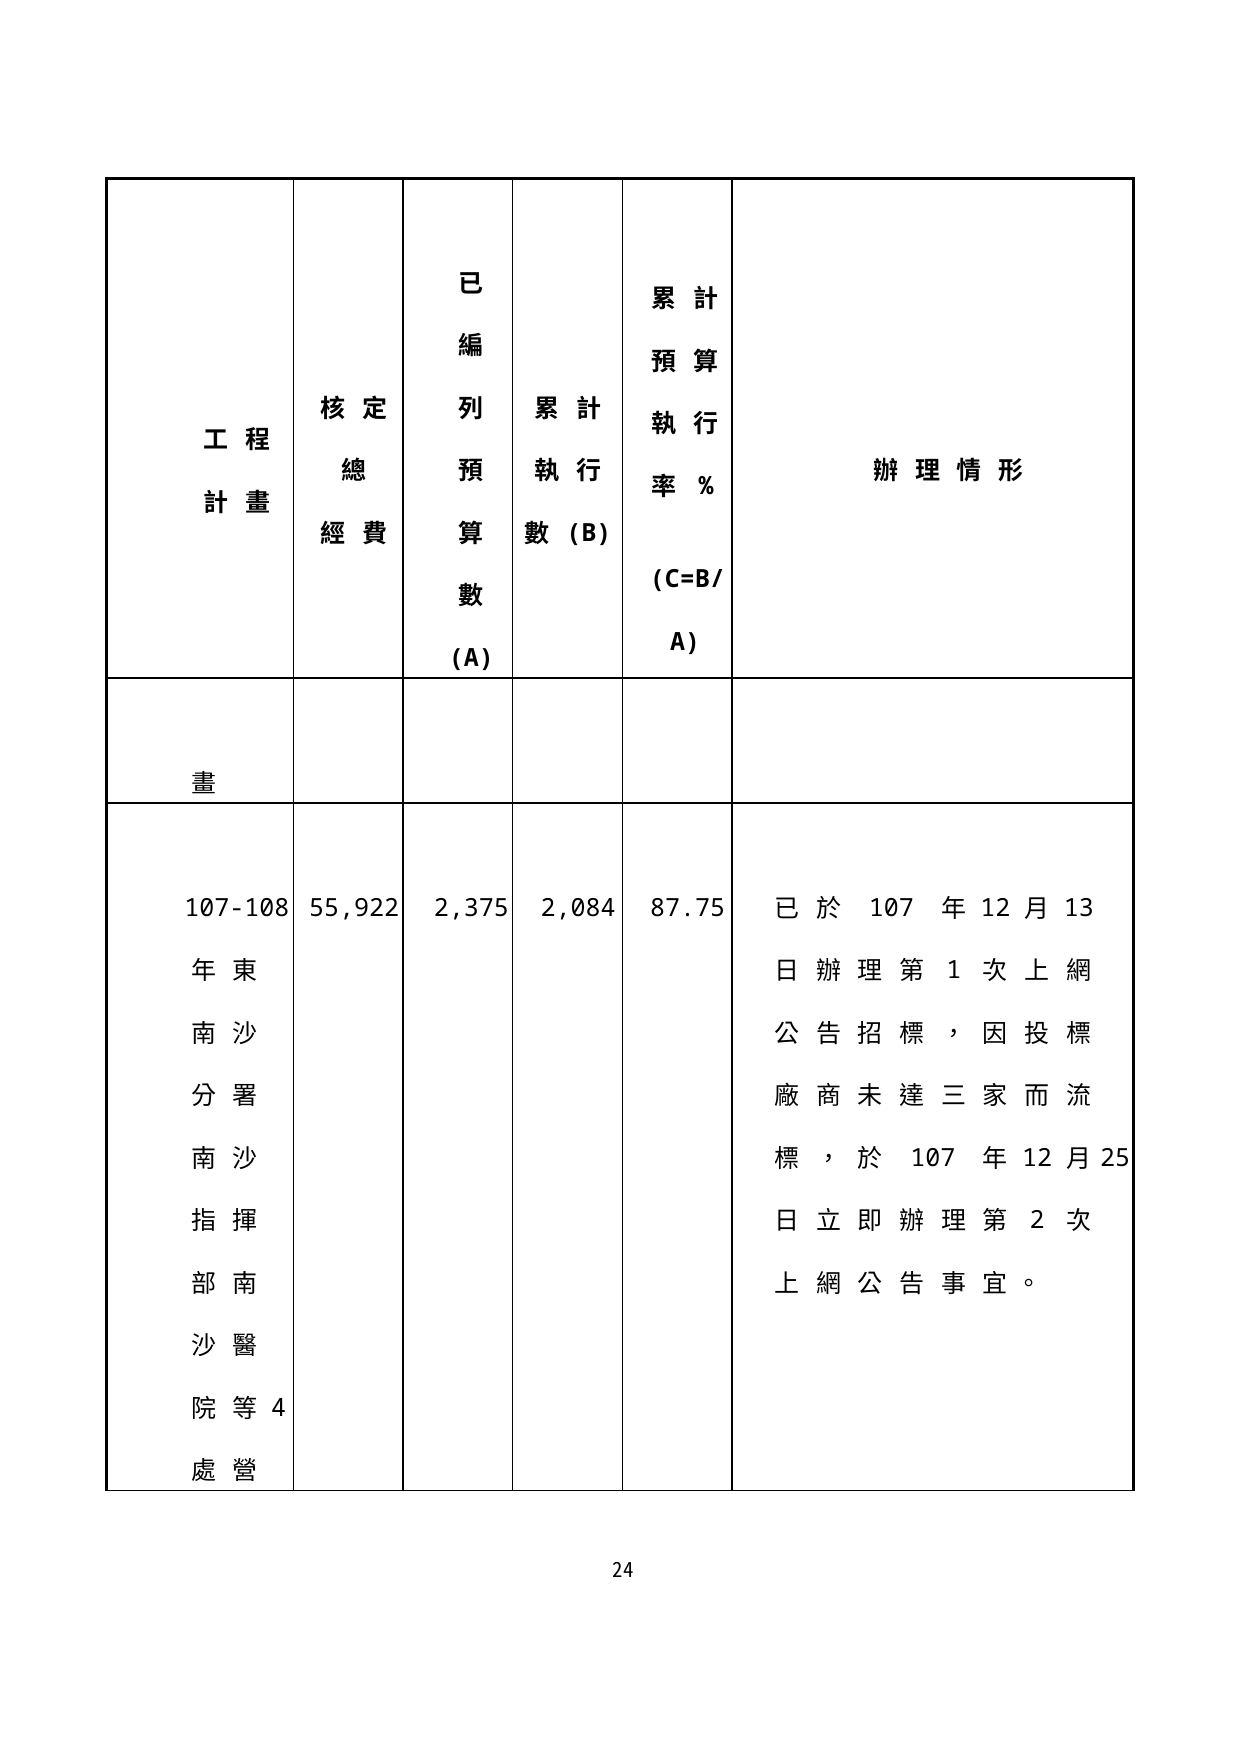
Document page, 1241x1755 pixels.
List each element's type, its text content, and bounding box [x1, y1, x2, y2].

table_cell 107-108年東南沙分署南沙指揮部南沙醫院等4處營 [108, 804, 293, 1490]
table_cell 已於107年12月13日辦理第1次上網公告招標，因投標廠商未達三家而流標，於107年12月25日立即辦理第2次上網公告事宜。 [733, 804, 1132, 1490]
table_cell 畫 [108, 679, 293, 802]
table_header 辦理情形 [733, 180, 1132, 677]
table_cell [623, 679, 731, 802]
table_cell 2,375 [404, 804, 512, 1490]
table_cell [513, 679, 622, 802]
table_cell [294, 679, 402, 802]
table_cell [404, 679, 512, 802]
table_cell 2,084 [513, 804, 622, 1490]
table_header 累計執行數(B) [513, 180, 622, 677]
table_header 已編列預算數(A) [404, 180, 512, 677]
table_header 核定總 經費 [294, 180, 402, 677]
table_header 累計預算執行率% (C=B/A) [623, 180, 731, 677]
table_cell 87.75 [623, 804, 731, 1490]
table_header 工程計畫 [108, 180, 293, 677]
table_cell 55,922 [294, 804, 402, 1490]
table_cell [733, 679, 1132, 802]
